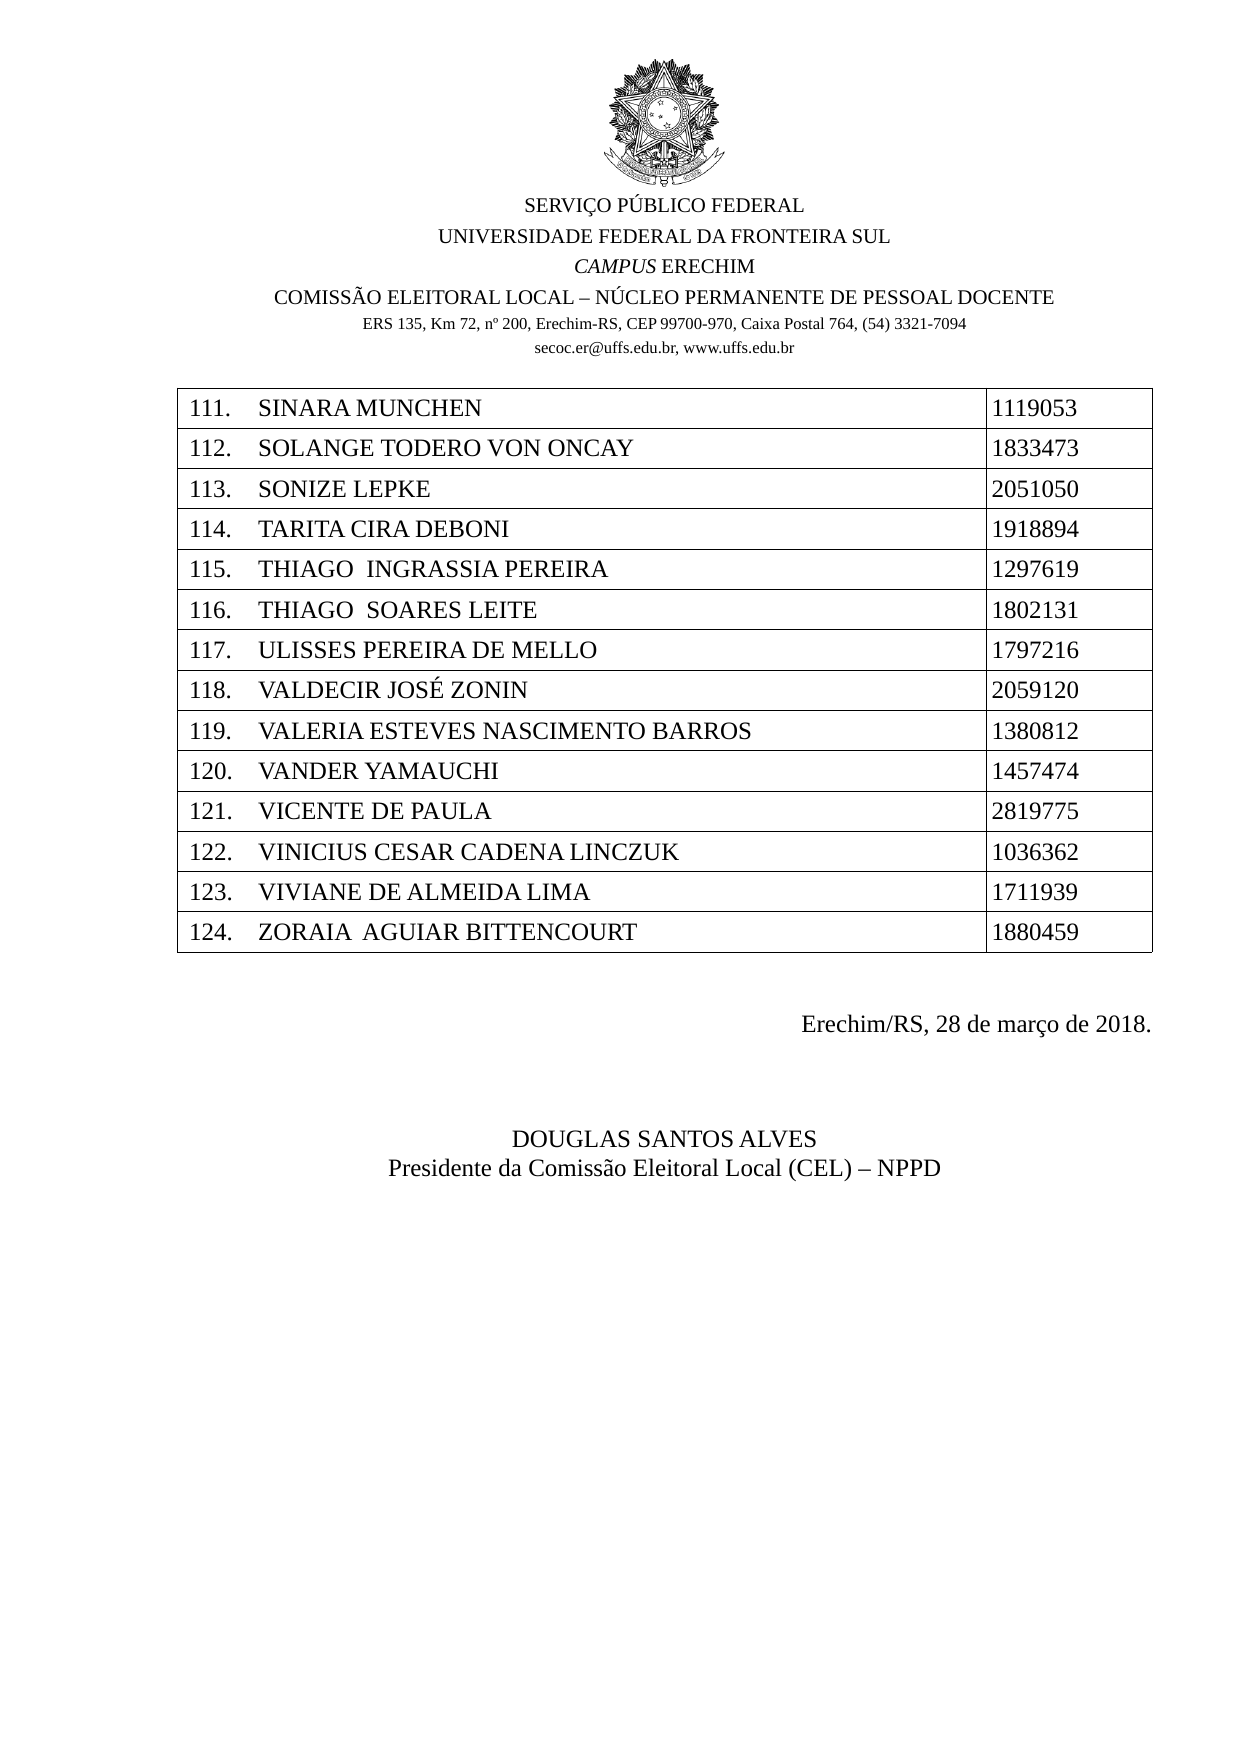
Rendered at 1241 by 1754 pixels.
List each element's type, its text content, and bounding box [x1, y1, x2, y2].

table_cell 1797216 [987, 630, 1152, 669]
table_cell THIAGO SOARES LEITE [178, 590, 986, 629]
table_cell 1880459 [987, 912, 1152, 952]
table_cell 1036362 [987, 832, 1152, 871]
table_cell 2059120 [987, 671, 1152, 710]
table_cell SONIZE LEPKE [178, 469, 986, 508]
table_cell 2819775 [987, 792, 1152, 831]
table_cell 1711939 [987, 872, 1152, 911]
table_cell THIAGO INGRASSIA PEREIRA [178, 550, 986, 589]
table_cell VALDECIR JOSÉ ZONIN [178, 671, 986, 710]
table_cell VIVIANE DE ALMEIDA LIMA [178, 872, 986, 911]
table_cell 2051050 [987, 469, 1152, 508]
table_cell 1119053 [987, 389, 1152, 428]
table_cell VICENTE DE PAULA [178, 792, 986, 831]
text DOUGLAS SANTOS ALVES [177, 1124, 1152, 1153]
table_cell VANDER YAMAUCHI [178, 751, 986, 791]
table_cell TARITA CIRA DEBONI [178, 509, 986, 549]
table_cell ZORAIA AGUIAR BITTENCOURT [178, 912, 986, 952]
table_cell 1918894 [987, 509, 1152, 549]
table_cell VALERIA ESTEVES NASCIMENTO BARROS [178, 711, 986, 750]
text Presidente da Comissão Eleitoral Local (CEL) – NPPD [177, 1153, 1152, 1182]
table_cell SINARA MUNCHEN [178, 389, 986, 428]
table_cell 1457474 [987, 751, 1152, 791]
table_cell 1380812 [987, 711, 1152, 750]
table_cell ULISSES PEREIRA DE MELLO [178, 630, 986, 669]
table_cell VINICIUS CESAR CADENA LINCZUK [178, 832, 986, 871]
table_cell 1802131 [987, 590, 1152, 629]
table_cell 1833473 [987, 429, 1152, 468]
table_cell SOLANGE TODERO VON ONCAY [178, 429, 986, 468]
text Erechim/RS, 28 de março de 2018. [177, 1009, 1152, 1038]
table_cell 1297619 [987, 550, 1152, 589]
